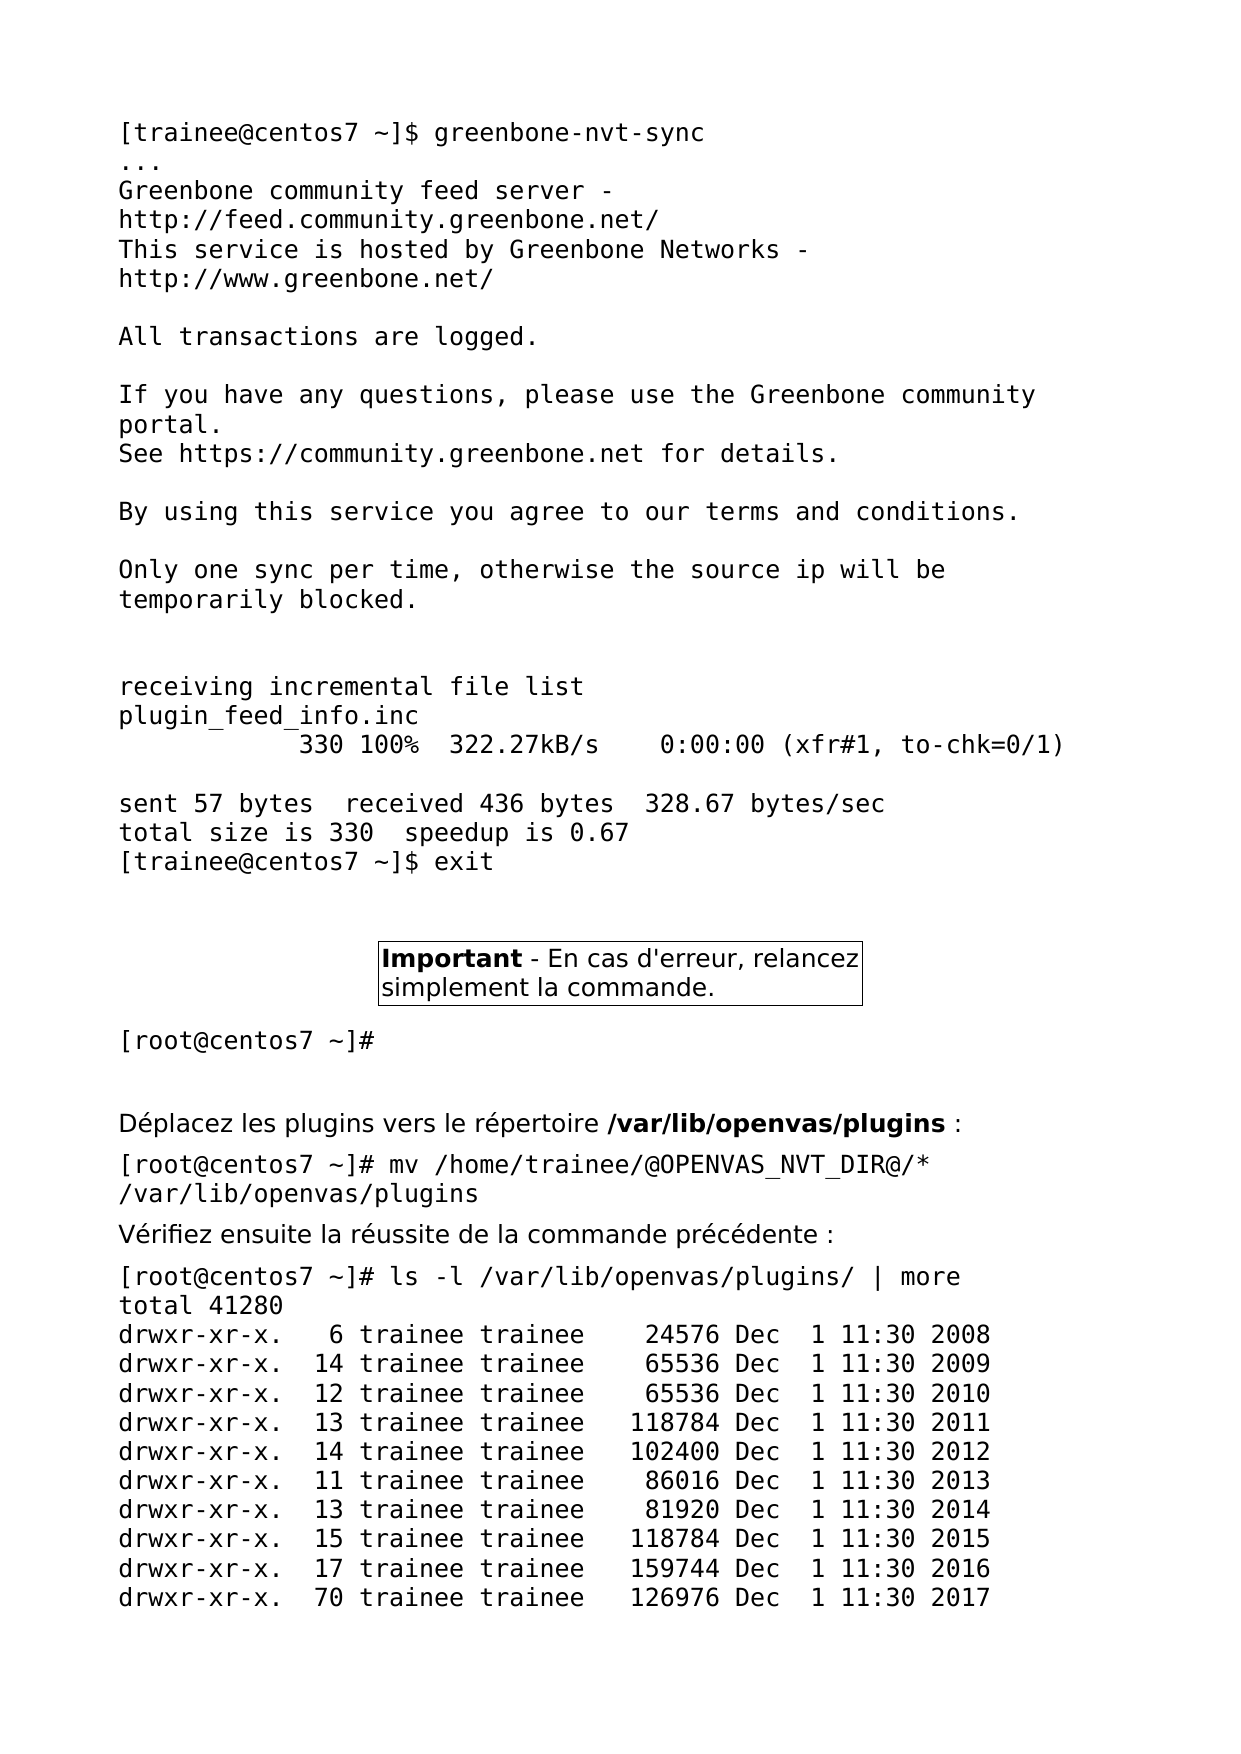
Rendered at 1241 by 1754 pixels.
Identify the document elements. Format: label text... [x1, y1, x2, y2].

text [root@centos7 ~]# ls -l /var/lib/openvas/plugins/ | more total 41280 drwxr-xr-x. 6 trainee trainee 24576 Dec 1 11:30 2008 drwxr-xr-x. 14 trainee trainee 65536 Dec 1 11:30 2009 drwxr-xr-x. 12 trainee trainee 65536 Dec 1 11:30 2010 drwxr-xr-x. 13 trainee trainee 118784 Dec 1 11:30 2011 drwxr-xr-x. 14 trainee trainee 102400 Dec 1 11:30 2012 drwxr-xr-x. 11 trainee trainee 86016 Dec 1 11:30 2013 drwxr-xr-x. 13 trainee trainee 81920 Dec 1 11:30 2014 drwxr-xr-x. 15 trainee trainee 118784 Dec 1 11:30 2015 drwxr-xr-x. 17 trainee trainee 159744 Dec 1 11:30 2016 drwxr-xr-x. 70 trainee trainee 126976 Dec 1 11:30 2017 [118, 1262, 1122, 1612]
table_header Important - En cas d'erreur, relancez simplement la commande. [379, 942, 862, 1005]
text [root@centos7 ~]# mv /home/trainee/@OPENVAS_NVT_DIR@/* /var/lib/openvas/plugins [118, 1150, 1122, 1209]
text Déplacez les plugins vers le répertoire /var/lib/openvas/plugins : [118, 1109, 1122, 1138]
text Vérifiez ensuite la réussite de la commande précédente : [118, 1221, 1122, 1250]
text [trainee@centos7 ~]$ greenbone-nvt-sync ... Greenbone community feed server - http://feed.community.greenbone.net/ This service is hosted by Greenbone Networks - http://www.greenbone.net/ All transactions are logged. If you have any questions, please use the Greenbone community portal. See https://community.greenbone.net for details. By using this service you agree to our terms and conditions. Only one sync per time, otherwise the source ip will be temporarily blocked. receiving incremental file list plugin_feed_info.inc 330 100% 322.27kB/s 0:00:00 (xfr#1, to-chk=0/1) sent 57 bytes received 436 bytes 328.67 bytes/sec total size is 330 speedup is 0.67 [trainee@centos7 ~]$ exit [root@centos7 ~]# [118, 118, 1122, 1055]
